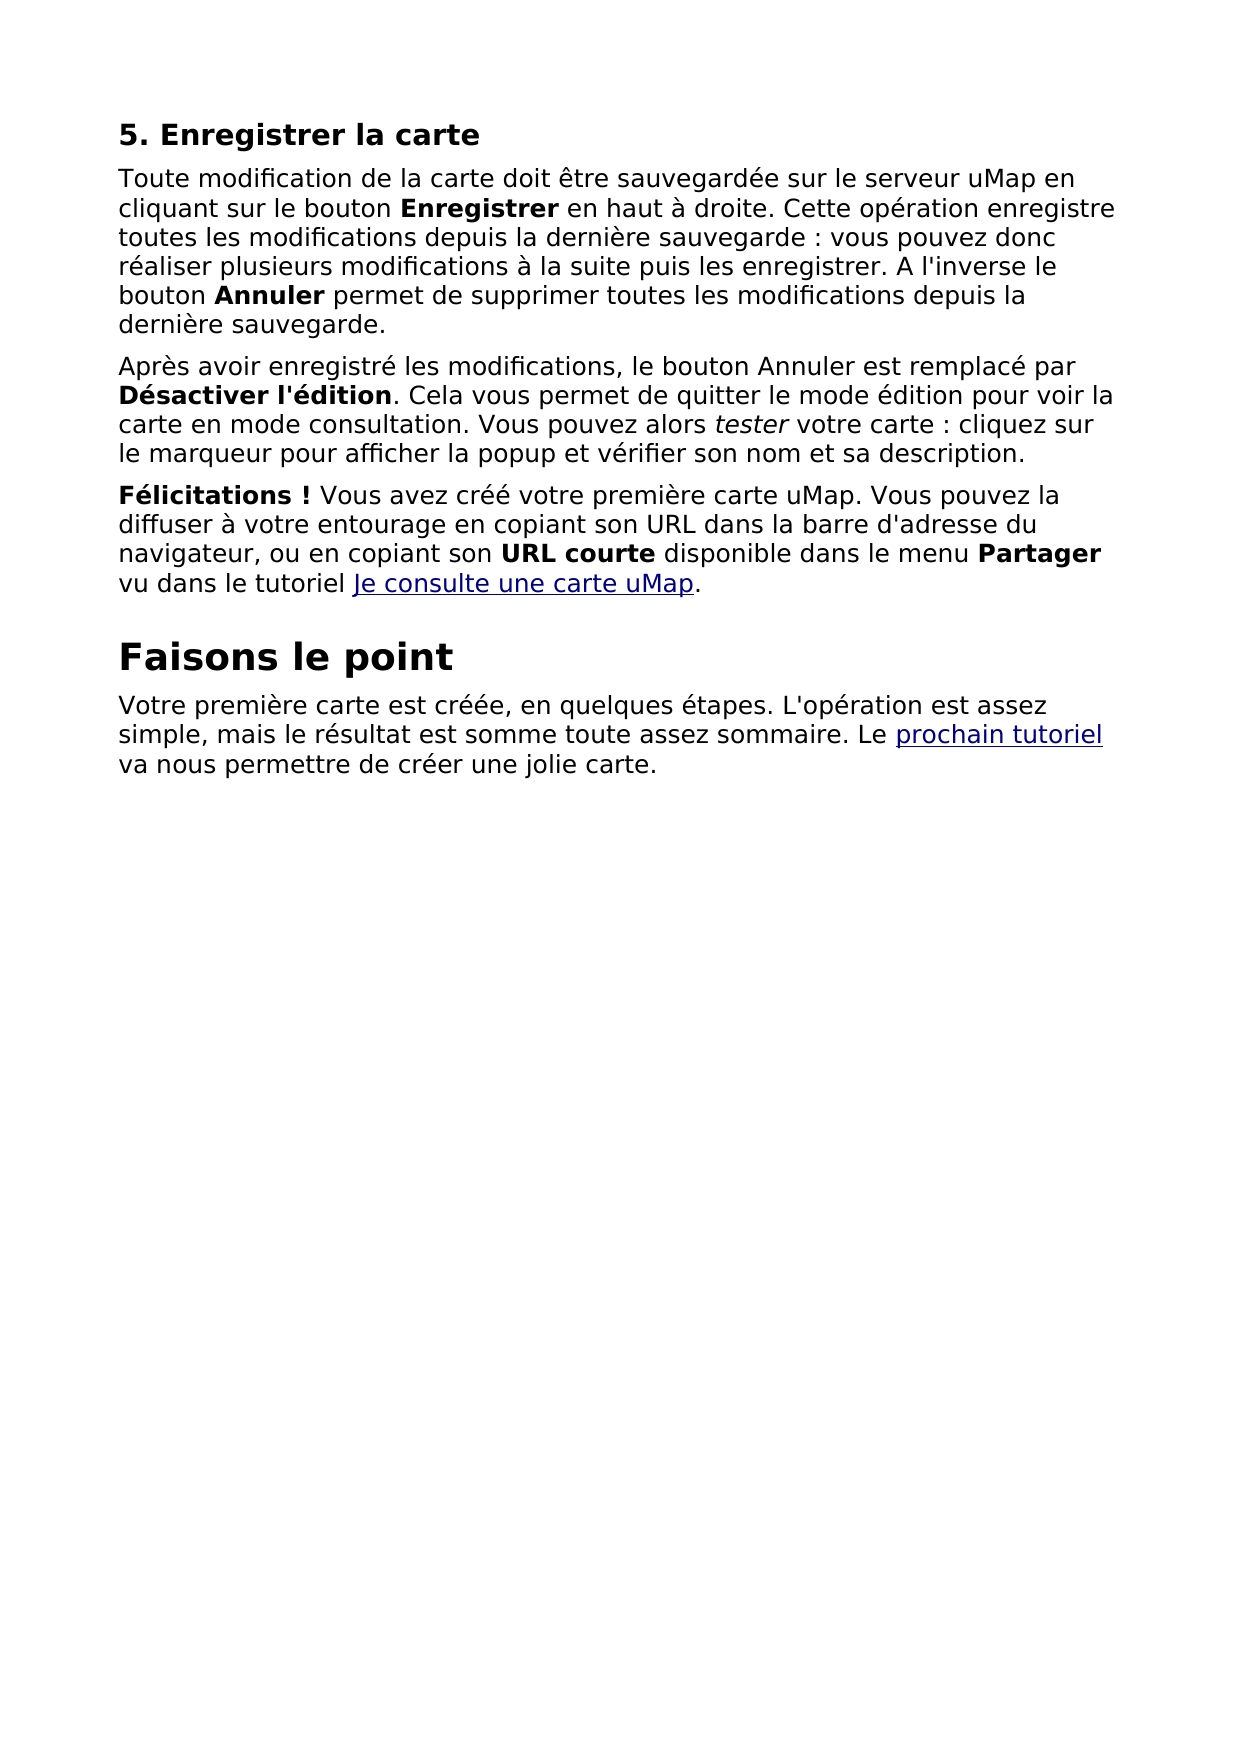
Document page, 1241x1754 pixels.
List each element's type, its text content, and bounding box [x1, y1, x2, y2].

text Toute modification de la carte doit être sauvegardée sur le serveur uMap en cliquant sur le bouton Enregistrer en haut à droite. Cette opération enregistre toutes les modifications depuis la dernière sauvegarde : vous pouvez donc réaliser plusieurs modifications à la suite puis les enregistrer. A l'inverse le bouton Annuler permet de supprimer toutes les modifications depuis la dernière sauvegarde. [118, 164, 1122, 339]
text Votre première carte est créée, en quelques étapes. L'opération est assez simple, mais le résultat est somme toute assez sommaire. Le prochain tutoriel va nous permettre de créer une jolie carte. [118, 692, 1122, 779]
text Félicitations ! Vous avez créé votre première carte uMap. Vous pouvez la diffuser à votre entourage en copiant son URL dans la barre d'adresse du navigateur, ou en copiant son URL courte disponible dans le menu Partager vu dans le tutoriel Je consulte une carte uMap. [118, 481, 1122, 598]
subtitle Faisons le point [118, 635, 1122, 679]
text Après avoir enregistré les modifications, le bouton Annuler est remplacé par Désactiver l'édition. Cela vous permet de quitter le mode édition pour voir la carte en mode consultation. Vous pouvez alors tester votre carte : cliquez sur le marqueur pour afficher la popup et vérifier son nom et sa description. [118, 352, 1122, 469]
subtitle 5. Enregistrer la carte [118, 118, 1122, 152]
